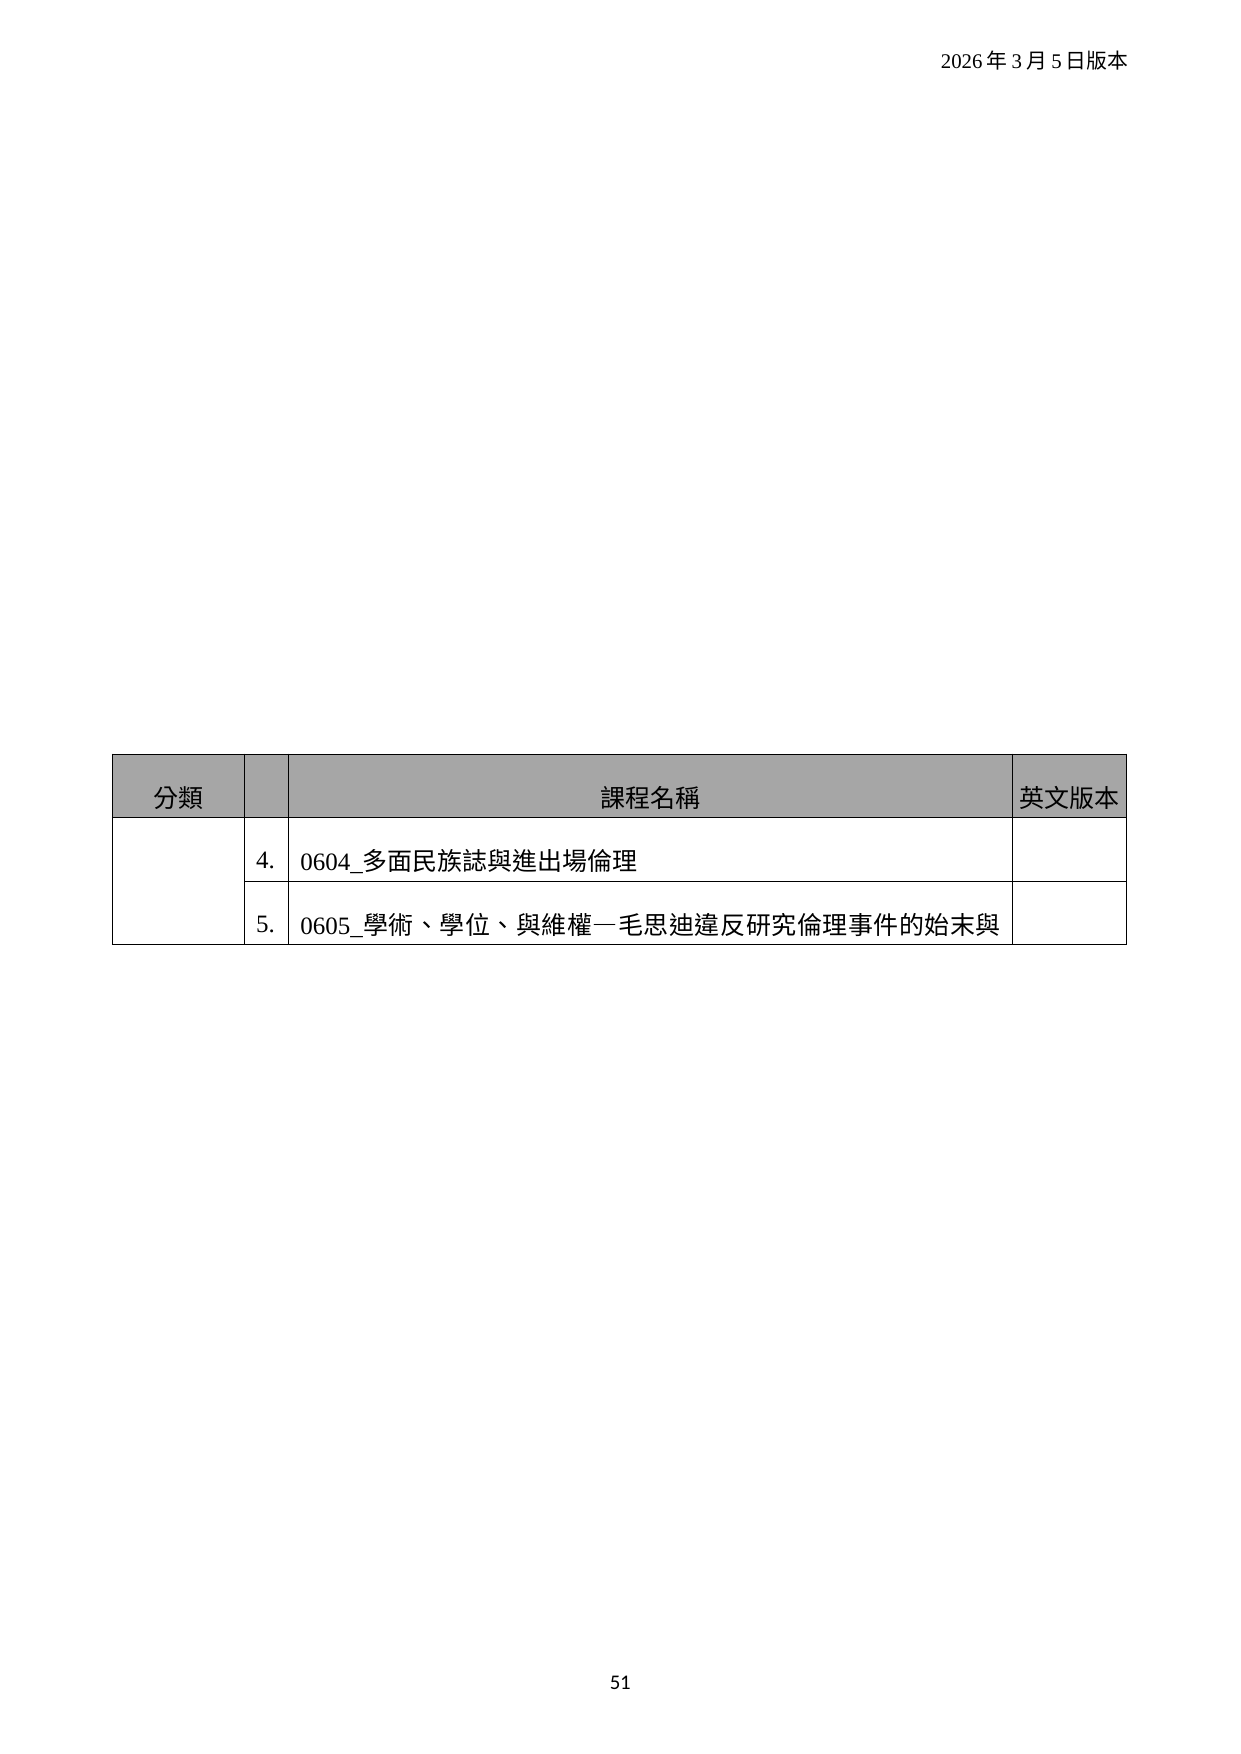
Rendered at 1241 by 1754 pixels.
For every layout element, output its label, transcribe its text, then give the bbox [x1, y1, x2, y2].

table_cell 0604_多面民族誌與進出場倫理 [289, 818, 1012, 881]
table_header 分類 [113, 755, 244, 817]
table_cell 0605_學術、學位、與維權—毛思迪違反研究倫理事件的始末與 [289, 882, 1012, 944]
table_header 英文版本 [1013, 755, 1126, 817]
table_cell [245, 818, 288, 881]
table_cell [1013, 882, 1126, 944]
table_cell [245, 882, 288, 944]
table_cell [1013, 818, 1126, 881]
table_header 課程名稱 [289, 755, 1012, 817]
table_header [245, 755, 288, 817]
table_cell [113, 818, 244, 944]
